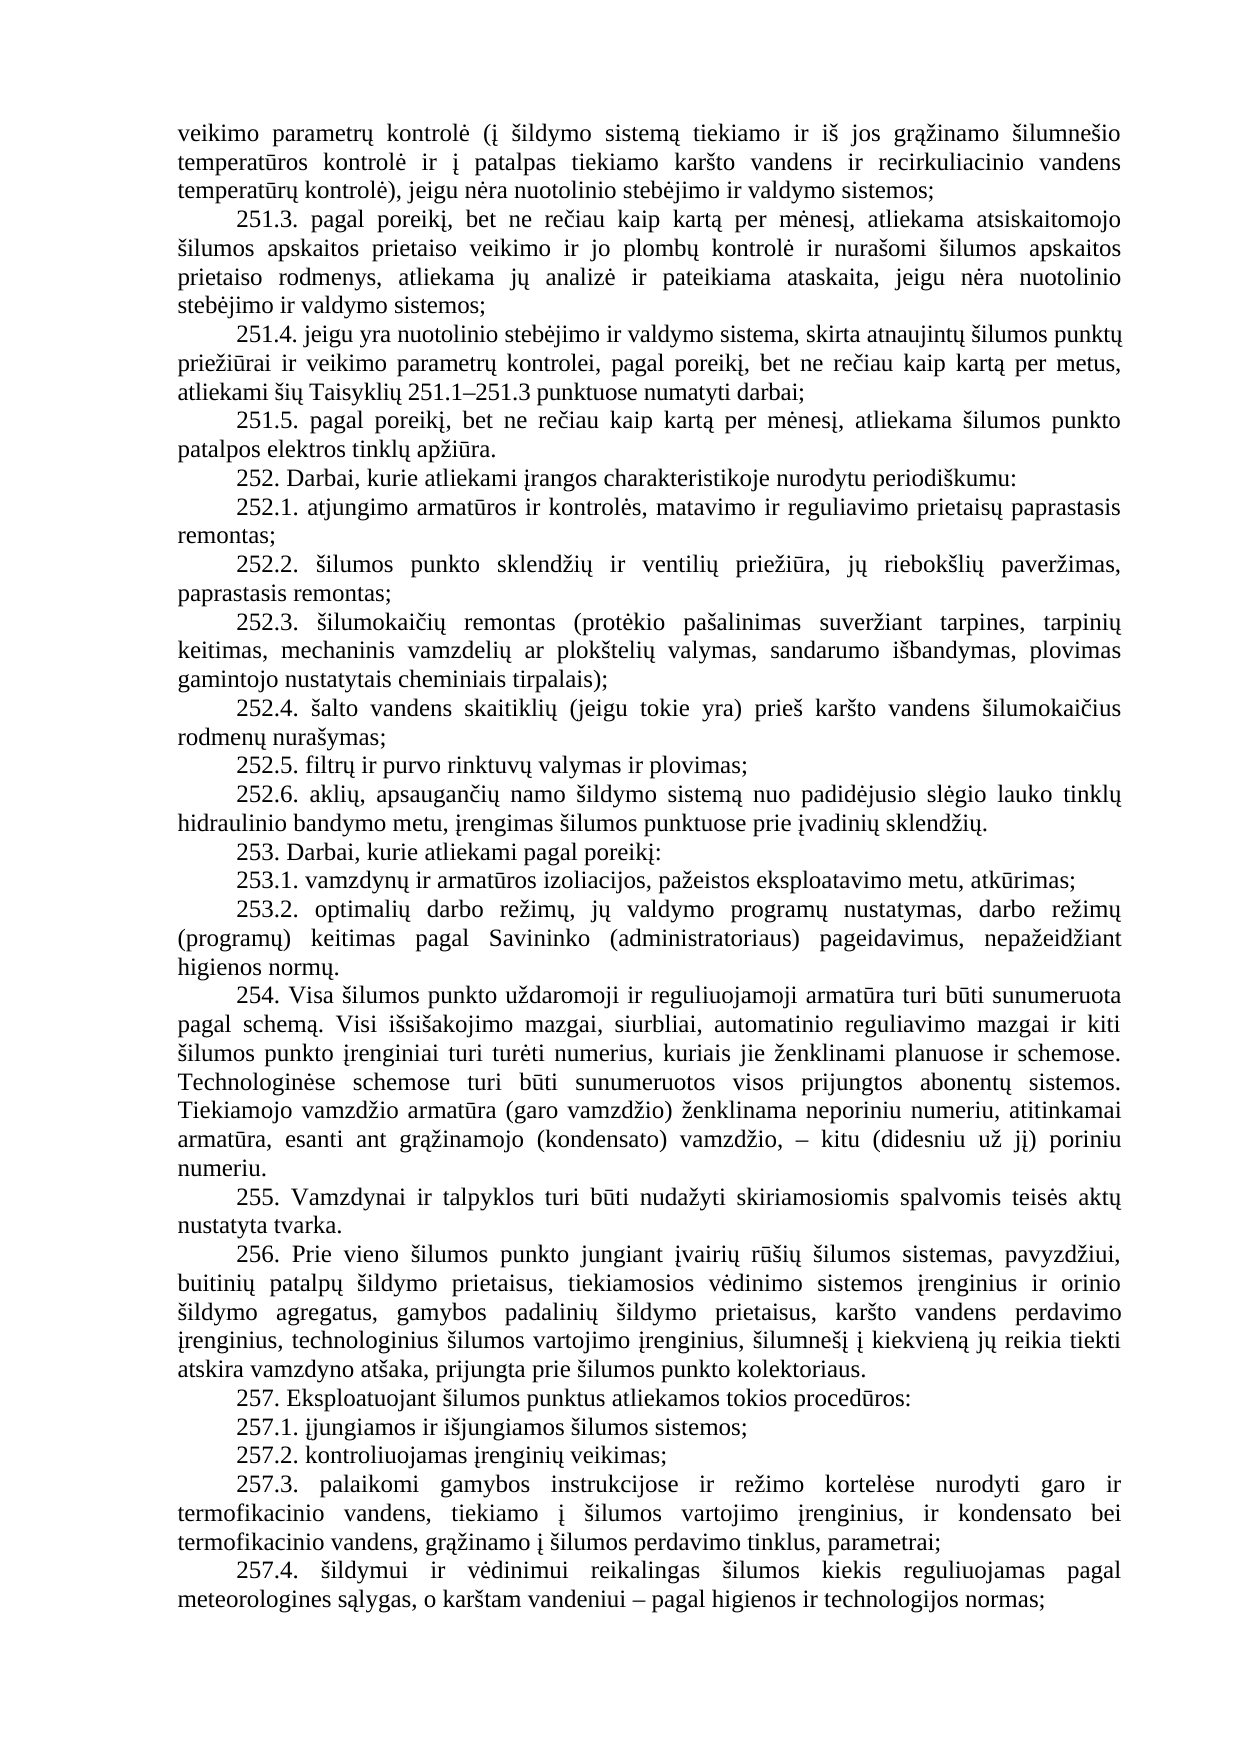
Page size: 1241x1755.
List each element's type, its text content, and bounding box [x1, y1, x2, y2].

text 253. Darbai, kurie atliekami pagal poreikį: [177, 837, 1122, 866]
text 256. Prie vieno šilumos punkto jungiant įvairių rūšių šilumos sistemas, pavyzdžiui, buitinių patalpų šildymo prietaisus, tiekiamosios vėdinimo sistemos įrenginius ir orinio šildymo agregatus, gamybos padalinių šildymo prietaisus, karšto vandens perdavimo įrenginius, technologinius šilumos vartojimo įrenginius, šilumnešį į kiekvieną jų reikia tiekti atskira vamzdyno atšaka, prijungta prie šilumos punkto kolektoriaus. [177, 1239, 1122, 1383]
text 257.3. palaikomi gamybos instrukcijose ir režimo kortelėse nurodyti garo ir termofikacinio vandens, tiekiamo į šilumos vartojimo įrenginius, ir kondensato bei termofikacinio vandens, grąžinamo į šilumos perdavimo tinklus, parametrai; [177, 1469, 1122, 1556]
text 252. Darbai, kurie atliekami įrangos charakteristikoje nurodytu periodiškumu: [177, 463, 1122, 492]
text 257.4. šildymui ir vėdinimui reikalingas šilumos kiekis reguliuojamas pagal meteorologines sąlygas, o karštam vandeniui – pagal higienos ir technologijos normas; [177, 1556, 1122, 1613]
text 251.3. pagal poreikį, bet ne rečiau kaip kartą per mėnesį, atliekama atsiskaitomojo šilumos apskaitos prietaiso veikimo ir jo plombų kontrolė ir nurašomi šilumos apskaitos prietaiso rodmenys, atliekama jų analizė ir pateikiama ataskaita, jeigu nėra nuotolinio stebėjimo ir valdymo sistemos; [177, 204, 1122, 319]
text 253.1. vamzdynų ir armatūros izoliacijos, pažeistos eksploatavimo metu, atkūrimas; [177, 866, 1122, 894]
text 257.2. kontroliuojamas įrenginių veikimas; [177, 1441, 1122, 1469]
text veikimo parametrų kontrolė (į šildymo sistemą tiekiamo ir iš jos grąžinamo šilumnešio temperatūros kontrolė ir į patalpas tiekiamo karšto vandens ir recirkuliacinio vandens temperatūrų kontrolė), jeigu nėra nuotolinio stebėjimo ir valdymo sistemos; [177, 118, 1122, 204]
text 253.2. optimalių darbo režimų, jų valdymo programų nustatymas, darbo režimų (programų) keitimas pagal Savininko (administratoriaus) pageidavimus, nepažeidžiant higienos normų. [177, 894, 1122, 981]
text 252.6. aklių, apsaugančių namo šildymo sistemą nuo padidėjusio slėgio lauko tinklų hidraulinio bandymo metu, įrengimas šilumos punktuose prie įvadinių sklendžių. [177, 779, 1122, 837]
text 254. Visa šilumos punkto uždaromoji ir reguliuojamoji armatūra turi būti sunumeruota pagal schemą. Visi išsišakojimo mazgai, siurbliai, automatinio reguliavimo mazgai ir kiti šilumos punkto įrenginiai turi turėti numerius, kuriais jie ženklinami planuose ir schemose. Technologinėse schemose turi būti sunumeruotos visos prijungtos abonentų sistemos. Tiekiamojo vamzdžio armatūra (garo vamzdžio) ženklinama neporiniu numeriu, atitinkamai armatūra, esanti ant grąžinamojo (kondensato) vamzdžio, – kitu (didesniu už jį) poriniu numeriu. [177, 981, 1122, 1182]
text 257. Eksploatuojant šilumos punktus atliekamos tokios procedūros: [177, 1383, 1122, 1412]
text 255. Vamzdynai ir talpyklos turi būti nudažyti skiriamosiomis spalvomis teisės aktų nustatyta tvarka. [177, 1182, 1122, 1239]
text 251.5. pagal poreikį, bet ne rečiau kaip kartą per mėnesį, atliekama šilumos punkto patalpos elektros tinklų apžiūra. [177, 406, 1122, 463]
text 252.5. filtrų ir purvo rinktuvų valymas ir plovimas; [177, 751, 1122, 779]
text 252.2. šilumos punkto sklendžių ir ventilių priežiūra, jų riebokšlių paveržimas, paprastasis remontas; [177, 549, 1122, 607]
text 251.4. jeigu yra nuotolinio stebėjimo ir valdymo sistema, skirta atnaujintų šilumos punktų priežiūrai ir veikimo parametrų kontrolei, pagal poreikį, bet ne rečiau kaip kartą per metus, atliekami šių Taisyklių 251.1–251.3 punktuose numatyti darbai; [177, 319, 1122, 406]
text 252.3. šilumokaičių remontas (protėkio pašalinimas suveržiant tarpines, tarpinių keitimas, mechaninis vamzdelių ar plokštelių valymas, sandarumo išbandymas, plovimas gamintojo nustatytais cheminiais tirpalais); [177, 607, 1122, 693]
text 252.1. atjungimo armatūros ir kontrolės, matavimo ir reguliavimo prietaisų paprastasis remontas; [177, 492, 1122, 549]
text 257.1. įjungiamos ir išjungiamos šilumos sistemos; [177, 1412, 1122, 1441]
text 252.4. šalto vandens skaitiklių (jeigu tokie yra) prieš karšto vandens šilumokaičius rodmenų nurašymas; [177, 693, 1122, 751]
